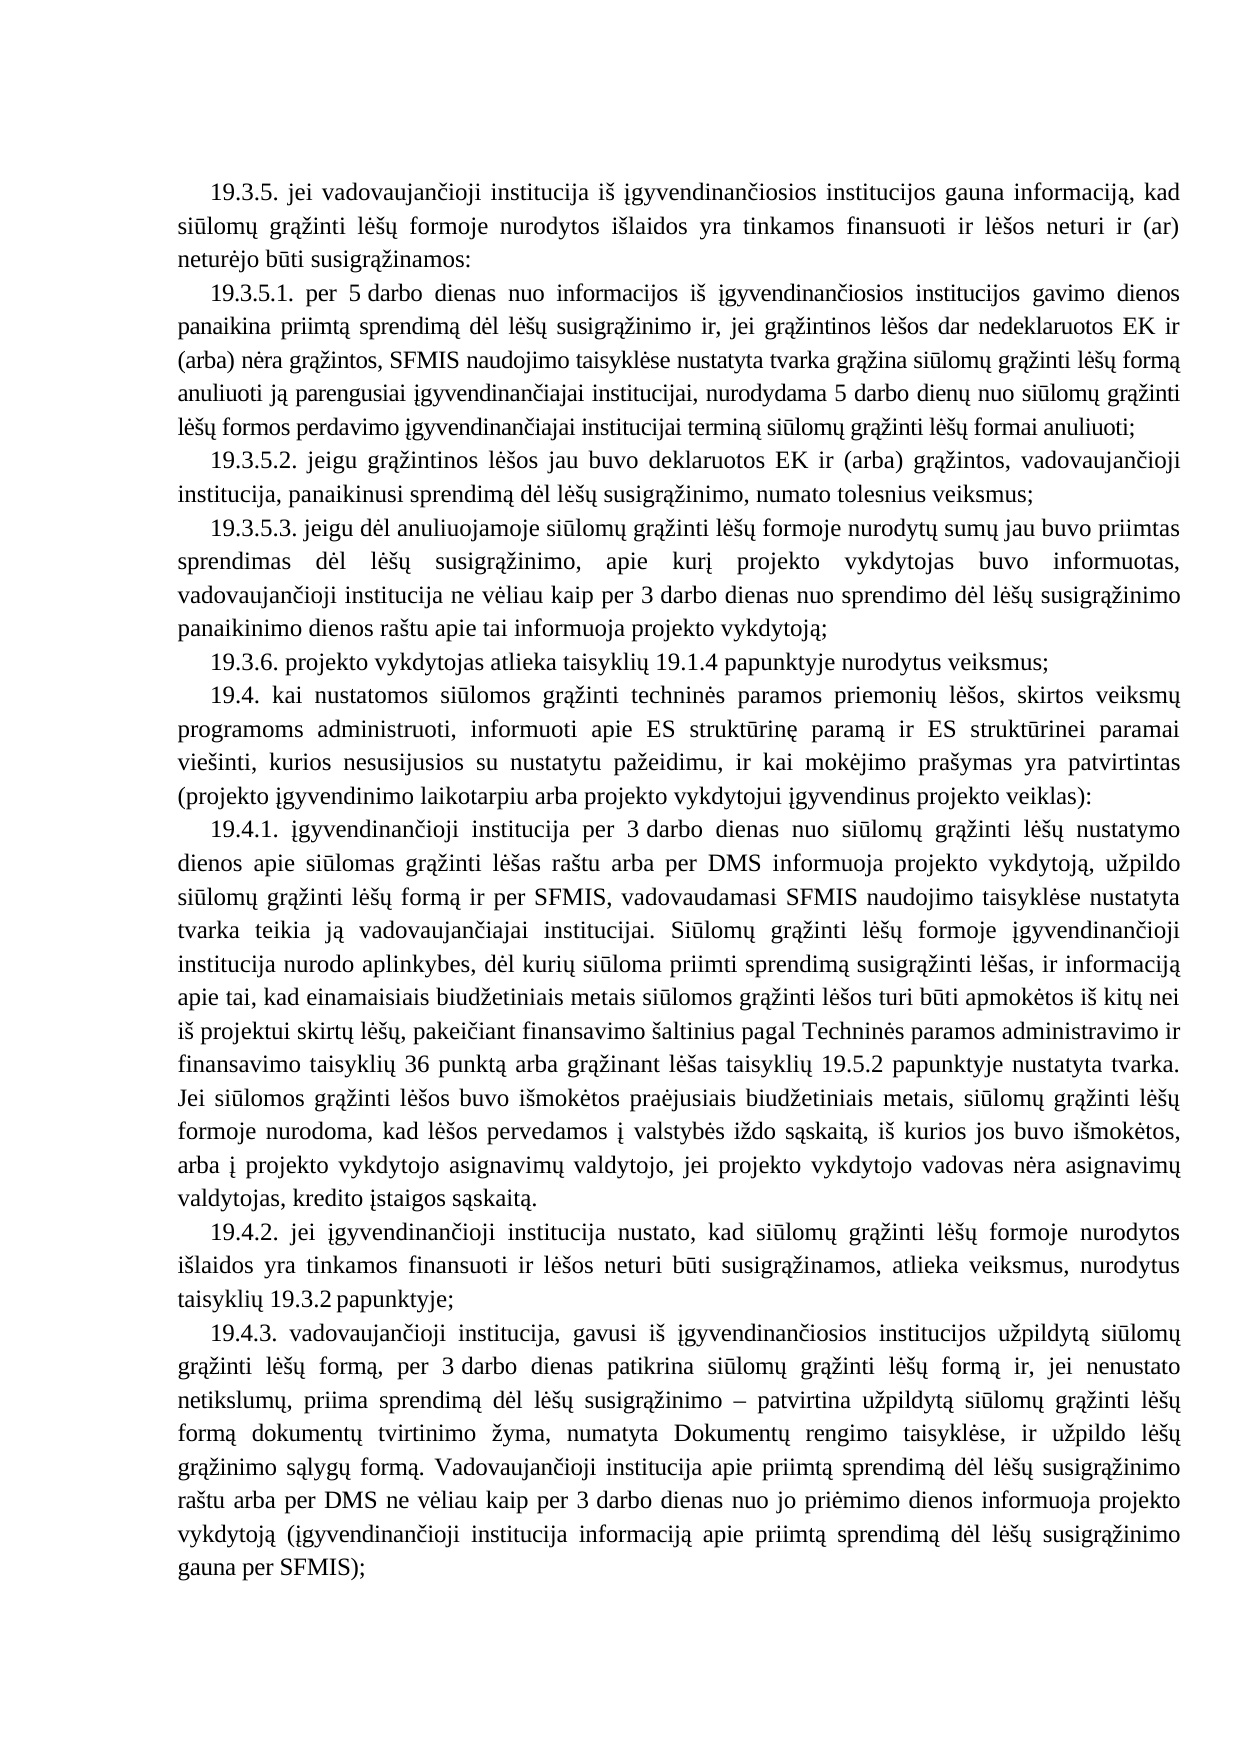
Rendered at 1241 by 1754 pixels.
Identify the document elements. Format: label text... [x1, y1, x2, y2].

text 19.4.2. jei įgyvendinančioji institucija nustato, kad siūlomų grąžinti lėšų formoje nurodytos išlaidos yra tinkamos finansuoti ir lėšos neturi būti susigrąžinamos, atlieka veiksmus, nurodytus taisyklių 19.3.2 papunktyje; [177, 1217, 1181, 1313]
text 19.3.5. jei vadovaujančioji institucija iš įgyvendinančiosios institucijos gauna informaciją, kad siūlomų grąžinti lėšų formoje nurodytos išlaidos yra tinkamos finansuoti ir lėšos neturi ir (ar) neturėjo būti susigrąžinamos: [177, 177, 1181, 273]
text 19.4.3. vadovaujančioji institucija, gavusi iš įgyvendinančiosios institucijos užpildytą siūlomų grąžinti lėšų formą, per 3 darbo dienas patikrina siūlomų grąžinti lėšų formą ir, jei nenustato netikslumų, priima sprendimą dėl lėšų susigrąžinimo – patvirtina užpildytą siūlomų grąžinti lėšų formą dokumentų tvirtinimo žyma, numatyta Dokumentų rengimo taisyklėse, ir užpildo lėšų grąžinimo sąlygų formą. Vadovaujančioji institucija apie priimtą sprendimą dėl lėšų susigrąžinimo raštu arba per DMS ne vėliau kaip per 3 darbo dienas nuo jo priėmimo dienos informuoja projekto vykdytoją (įgyvendinančioji institucija informaciją apie priimtą sprendimą dėl lėšų susigrąžinimo gauna per SFMIS); [177, 1318, 1181, 1581]
text 19.3.6. projekto vykdytojas atlieka taisyklių 19.1.4 papunktyje nurodytus veiksmus; [177, 647, 1181, 676]
text 19.3.5.2. jeigu grąžintinos lėšos jau buvo deklaruotos EK ir (arba) grąžintos, vadovaujančioji institucija, panaikinusi sprendimą dėl lėšų susigrąžinimo, numato tolesnius veiksmus; [177, 446, 1181, 508]
text 19.4.1. įgyvendinančioji institucija per 3 darbo dienas nuo siūlomų grąžinti lėšų nustatymo dienos apie siūlomas grąžinti lėšas raštu arba per DMS informuoja projekto vykdytoją, užpildo siūlomų grąžinti lėšų formą ir per SFMIS, vadovaudamasi SFMIS naudojimo taisyklėse nustatyta tvarka teikia ją vadovaujančiajai institucijai. Siūlomų grąžinti lėšų formoje įgyvendinančioji institucija nurodo aplinkybes, dėl kurių siūloma priimti sprendimą susigrąžinti lėšas, ir informaciją apie tai, kad einamaisiais biudžetiniais metais siūlomos grąžinti lėšos turi būti apmokėtos iš kitų nei iš projektui skirtų lėšų, pakeičiant finansavimo šaltinius pagal Techninės paramos administravimo ir finansavimo taisyklių 36 punktą arba grąžinant lėšas taisyklių 19.5.2 papunktyje nustatyta tvarka. Jei siūlomos grąžinti lėšos buvo išmokėtos praėjusiais biudžetiniais metais, siūlomų grąžinti lėšų formoje nurodoma, kad lėšos pervedamos į valstybės iždo sąskaitą, iš kurios jos buvo išmokėtos, arba į projekto vykdytojo asignavimų valdytojo, jei projekto vykdytojo vadovas nėra asignavimų valdytojas, kredito įstaigos sąskaitą. [177, 814, 1181, 1212]
text 19.4. kai nustatomos siūlomos grąžinti techninės paramos priemonių lėšos, skirtos veiksmų programoms administruoti, informuoti apie ES struktūrinę paramą ir ES struktūrinei paramai viešinti, kurios nesusijusios su nustatytu pažeidimu, ir kai mokėjimo prašymas yra patvirtintas (projekto įgyvendinimo laikotarpiu arba projekto vykdytojui įgyvendinus projekto veiklas): [177, 680, 1181, 810]
text 19.3.5.1. per 5 darbo dienas nuo informacijos iš įgyvendinančiosios institucijos gavimo dienos panaikina priimtą sprendimą dėl lėšų susigrąžinimo ir, jei grąžintinos lėšos dar nedeklaruotos EK ir (arba) nėra grąžintos, SFMIS naudojimo taisyklėse nustatyta tvarka grąžina siūlomų grąžinti lėšų formą anuliuoti ją parengusiai įgyvendinančiajai institucijai, nurodydama 5 darbo dienų nuo siūlomų grąžinti lėšų formos perdavimo įgyvendinančiajai institucijai terminą siūlomų grąžinti lėšų formai anuliuoti; [177, 278, 1181, 441]
text 19.3.5.3. jeigu dėl anuliuojamoje siūlomų grąžinti lėšų formoje nurodytų sumų jau buvo priimtas sprendimas dėl lėšų susigrąžinimo, apie kurį projekto vykdytojas buvo informuotas, vadovaujančioji institucija ne vėliau kaip per 3 darbo dienas nuo sprendimo dėl lėšų susigrąžinimo panaikinimo dienos raštu apie tai informuoja projekto vykdytoją; [177, 513, 1181, 642]
